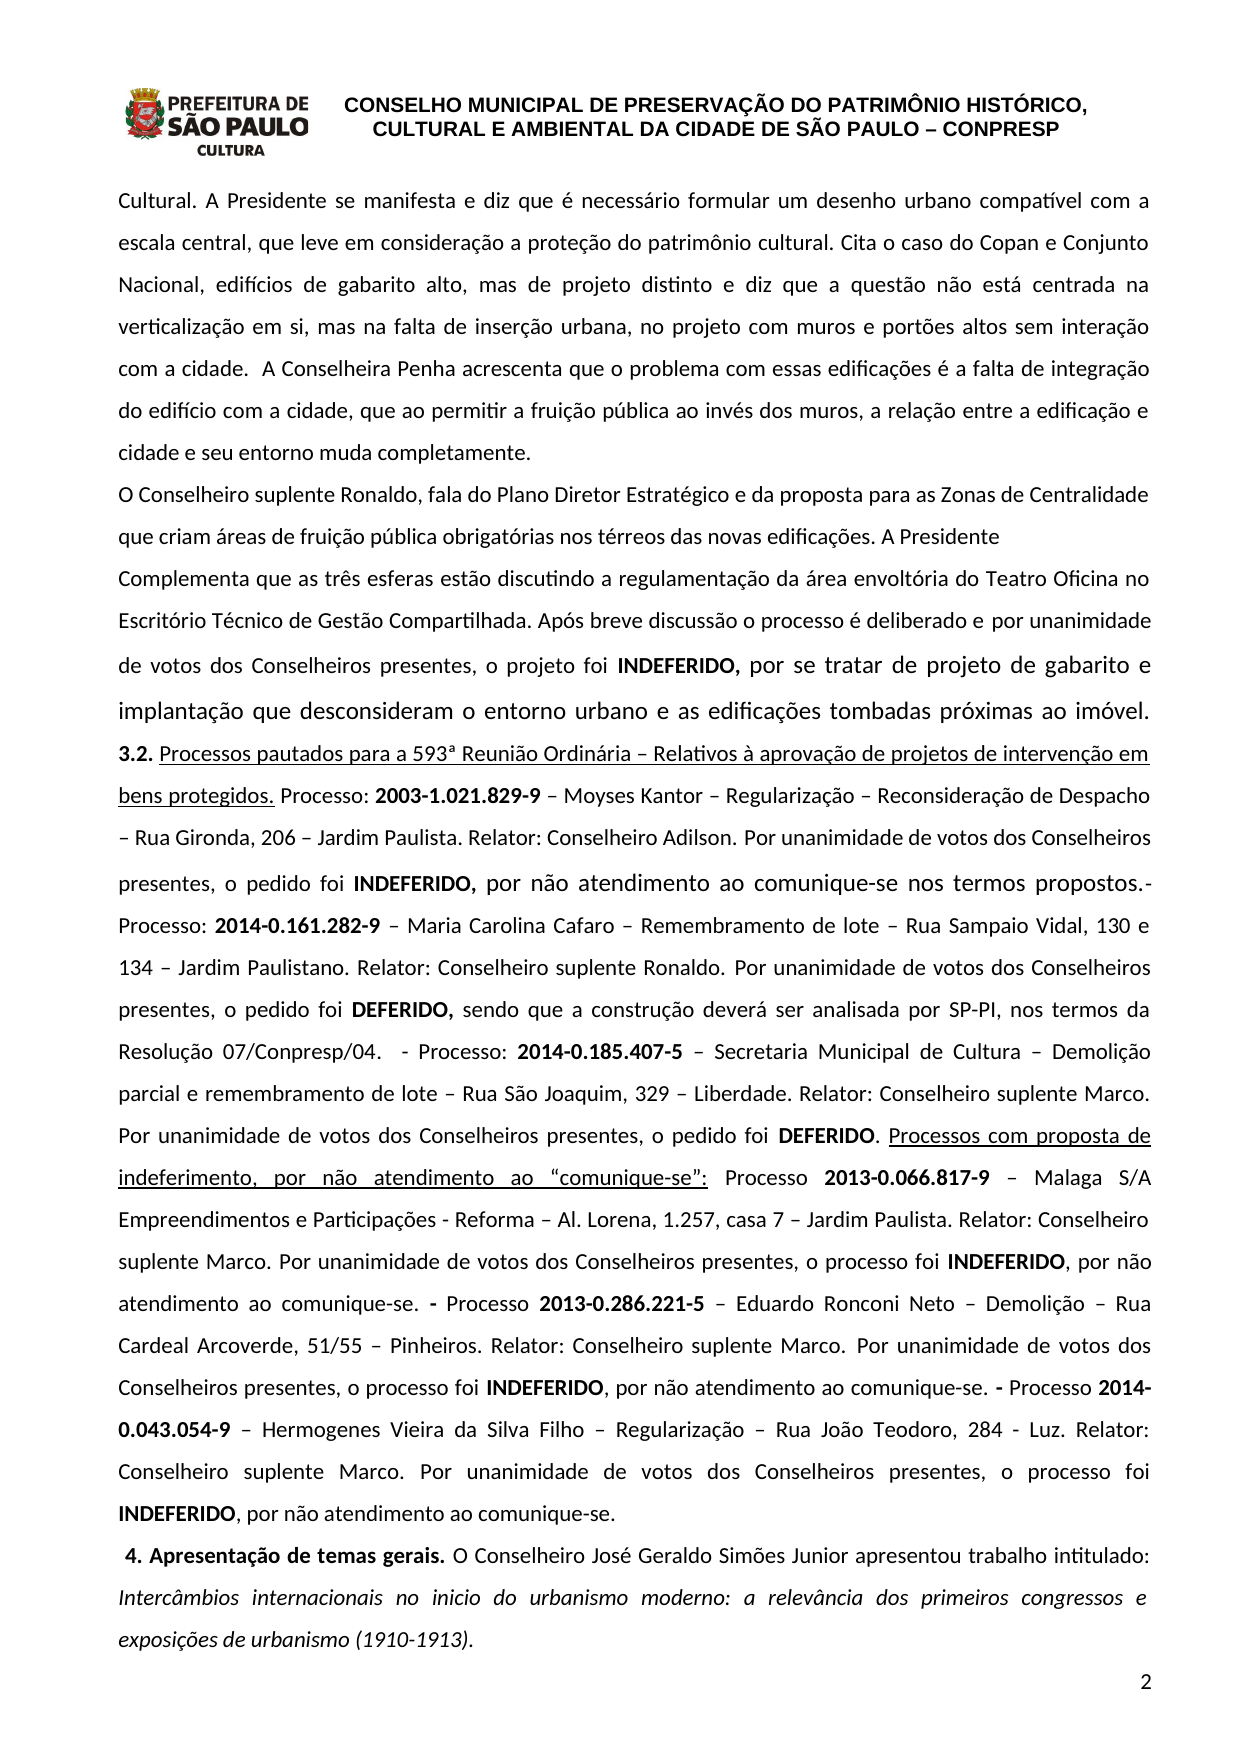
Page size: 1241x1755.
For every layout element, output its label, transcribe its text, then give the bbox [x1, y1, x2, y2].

text 4. Apresentação de temas gerais. O Conselheiro José Geraldo Simões Junior apresentou trabalho intitulado: Intercâmbios internacionais no inicio do urbanismo moderno: a relevância dos primeiros congressos e exposições de urbanismo (1910-1913). [118, 1541, 1152, 1653]
text O Conselheiro suplente Ronaldo, fala do Plano Diretor Estratégico e da proposta para as Zonas de Centralidade que criam áreas de fruição pública obrigatórias nos térreos das novas edificações. A Presidente [118, 480, 1152, 550]
text Complementa que as três esferas estão discutindo a regulamentação da área envoltória do Teatro Oficina no Escritório Técnico de Gestão Compartilhada. Após breve discussão o processo é deliberado e por unanimidade de votos dos Conselheiros presentes, o projeto foi INDEFERIDO, por se tratar de projeto de gabarito e implantação que desconsideram o entorno urbano e as edificações tombadas próximas ao imóvel. 3.2. Processos pautados para a 593ª Reunião Ordinária – Relativos à aprovação de projetos de intervenção em bens protegidos. Processo: 2003-1.021.829-9 – Moyses Kantor – Regularização – Reconsideração de Despacho – Rua Gironda, 206 – Jardim Paulista. Relator: Conselheiro Adilson. Por unanimidade de votos dos Conselheiros presentes, o pedido foi INDEFERIDO, por não atendimento ao comunique-se nos termos propostos.- Processo: 2014-0.161.282-9 – Maria Carolina Cafaro – Remembramento de lote – Rua Sampaio Vidal, 130 e 134 – Jardim Paulistano. Relator: Conselheiro suplente Ronaldo. Por unanimidade de votos dos Conselheiros presentes, o pedido foi DEFERIDO, sendo que a construção deverá ser analisada por SP-PI, nos termos da Resolução 07/Conpresp/04. - Processo: 2014-0.185.407-5 – Secretaria Municipal de Cultura – Demolição parcial e remembramento de lote – Rua São Joaquim, 329 – Liberdade. Relator: Conselheiro suplente Marco. Por unanimidade de votos dos Conselheiros presentes, o pedido foi DEFERIDO. Processos com proposta de indeferimento, por não atendimento ao “comunique-se”: Processo 2013-0.066.817-9 – Malaga S/A Empreendimentos e Participações - Reforma – Al. Lorena, 1.257, casa 7 – Jardim Paulista. Relator: Conselheiro suplente Marco. Por unanimidade de votos dos Conselheiros presentes, o processo foi INDEFERIDO, por não atendimento ao comunique-se. - Processo 2013-0.286.221-5 – Eduardo Ronconi Neto – Demolição – Rua Cardeal Arcoverde, 51/55 – Pinheiros. Relator: Conselheiro suplente Marco. Por unanimidade de votos dos Conselheiros presentes, o processo foi INDEFERIDO, por não atendimento ao comunique-se. - Processo 2014-0.043.054-9 – Hermogenes Vieira da Silva Filho – Regularização – Rua João Teodoro, 284 - Luz. Relator: Conselheiro suplente Marco. Por unanimidade de votos dos Conselheiros presentes, o processo foi INDEFERIDO, por não atendimento ao comunique-se. [118, 564, 1152, 1527]
text Cultural. A Presidente se manifesta e diz que é necessário formular um desenho urbano compatível com a escala central, que leve em consideração a proteção do patrimônio cultural. Cita o caso do Copan e Conjunto Nacional, edifícios de gabarito alto, mas de projeto distinto e diz que a questão não está centrada na verticalização em si, mas na falta de inserção urbana, no projeto com muros e portões altos sem interação com a cidade. A Conselheira Penha acrescenta que o problema com essas edificações é a falta de integração do edifício com a cidade, que ao permitir a fruição pública ao invés dos muros, a relação entre a edificação e cidade e seu entorno muda completamente. [118, 186, 1152, 466]
